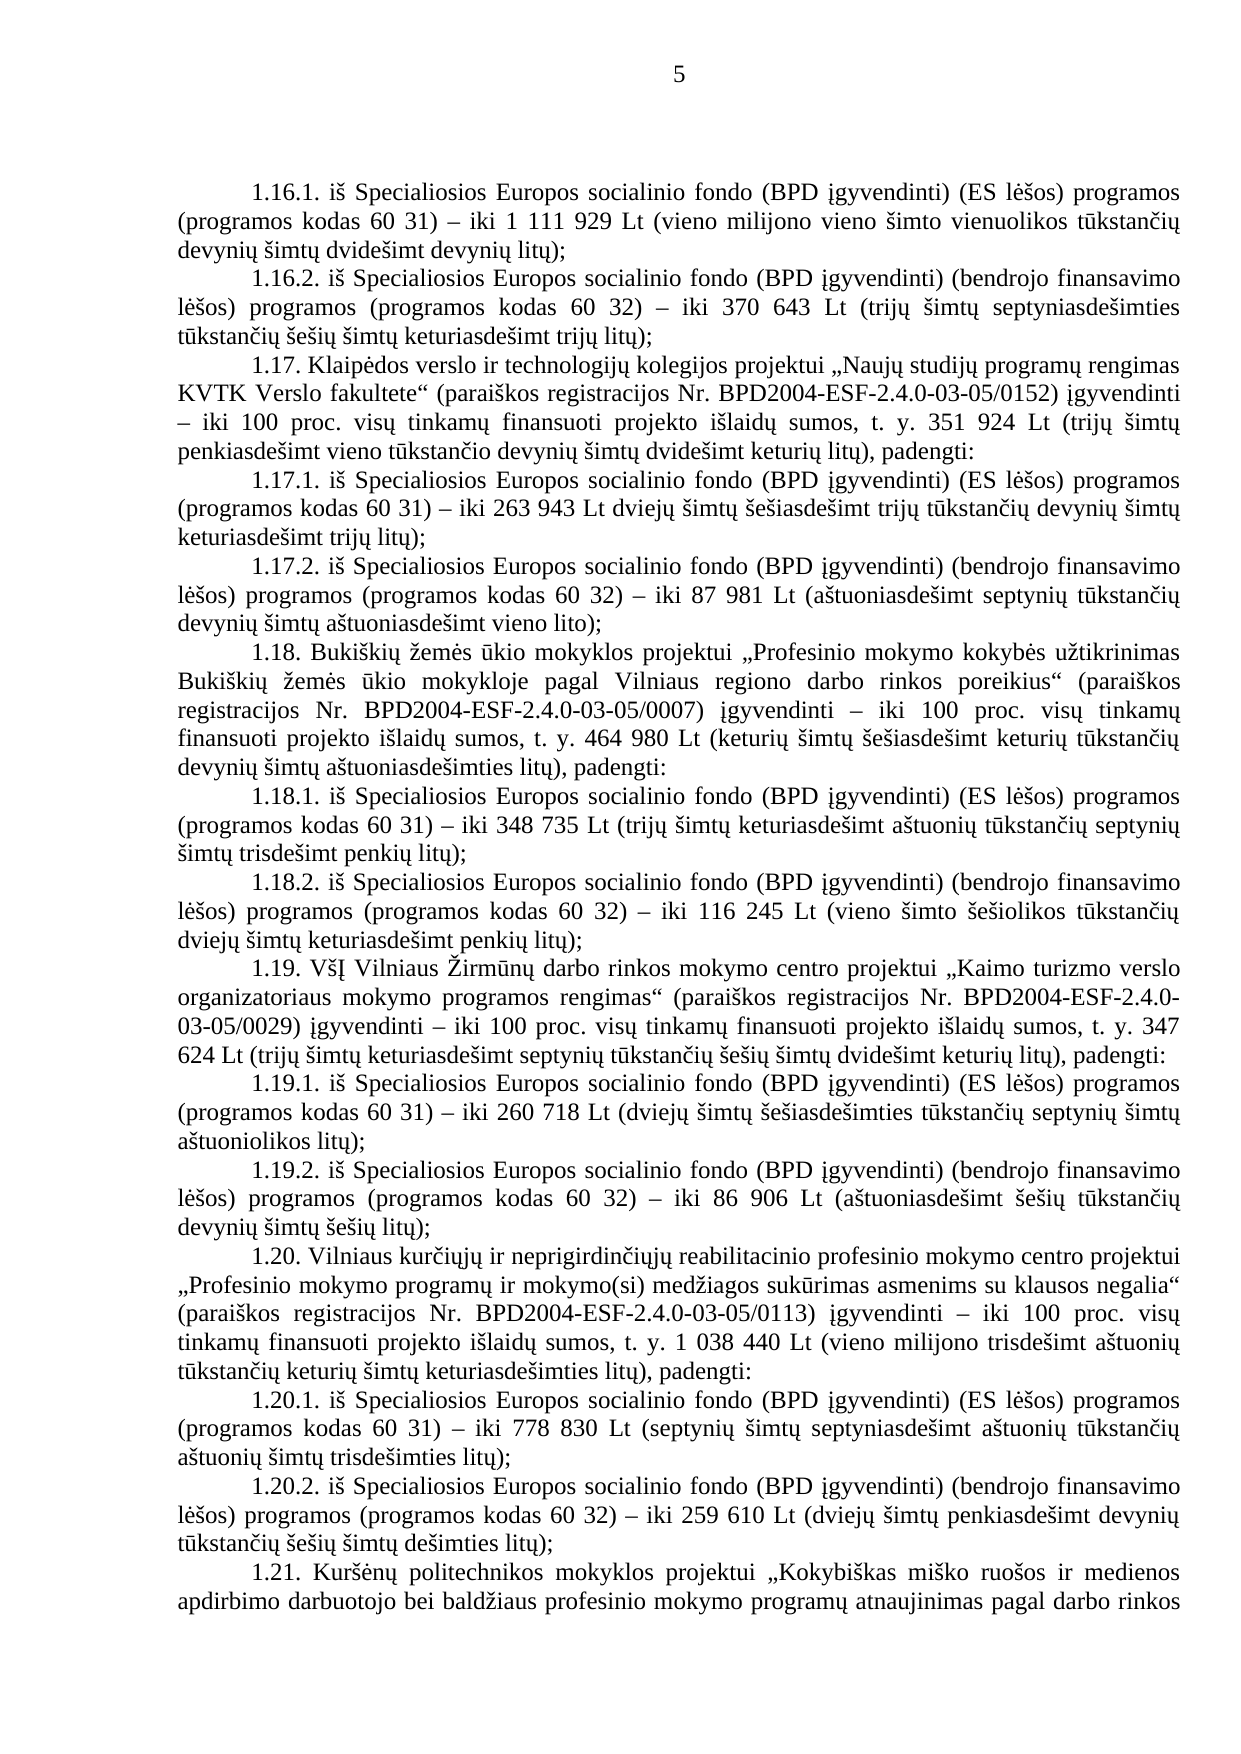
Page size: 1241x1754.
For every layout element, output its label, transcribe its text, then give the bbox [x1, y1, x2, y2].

text 1.18.2. iš Specialiosios Europos socialinio fondo (BPD įgyvendinti) (bendrojo finansavimo lėšos) programos (programos kodas 60 32) – iki 116 245 Lt (vieno šimto šešiolikos tūkstančių dviejų šimtų keturiasdešimt penkių litų); [177, 867, 1181, 953]
text 1.17. Klaipėdos verslo ir technologijų kolegijos projektui „Naujų studijų programų rengimas KVTK Verslo fakultete“ (paraiškos registracijos Nr. BPD2004-ESF-2.4.0-03-05/0152) įgyvendinti – iki 100 proc. visų tinkamų finansuoti projekto išlaidų sumos, t. y. 351 924 Lt (trijų šimtų penkiasdešimt vieno tūkstančio devynių šimtų dvidešimt keturių litų), padengti: [177, 350, 1181, 465]
text 1.17.1. iš Specialiosios Europos socialinio fondo (BPD įgyvendinti) (ES lėšos) programos (programos kodas 60 31) – iki 263 943 Lt dviejų šimtų šešiasdešimt trijų tūkstančių devynių šimtų keturiasdešimt trijų litų); [177, 465, 1181, 551]
text 1.18.1. iš Specialiosios Europos socialinio fondo (BPD įgyvendinti) (ES lėšos) programos (programos kodas 60 31) – iki 348 735 Lt (trijų šimtų keturiasdešimt aštuonių tūkstančių septynių šimtų trisdešimt penkių litų); [177, 781, 1181, 867]
text 1.16.1. iš Specialiosios Europos socialinio fondo (BPD įgyvendinti) (ES lėšos) programos (programos kodas 60 31) – iki 1 111 929 Lt (vieno milijono vieno šimto vienuolikos tūkstančių devynių šimtų dvidešimt devynių litų); [177, 177, 1181, 263]
text 1.21. Kuršėnų politechnikos mokyklos projektui „Kokybiškas miško ruošos ir medienos apdirbimo darbuotojo bei baldžiaus profesinio mokymo programų atnaujinimas pagal darbo rinkos [177, 1557, 1181, 1615]
text 1.20. Vilniaus kurčiųjų ir neprigirdinčiųjų reabilitacinio profesinio mokymo centro projektui „Profesinio mokymo programų ir mokymo(si) medžiagos sukūrimas asmenims su klausos negalia“ (paraiškos registracijos Nr. BPD2004-ESF-2.4.0-03-05/0113) įgyvendinti – iki 100 proc. visų tinkamų finansuoti projekto išlaidų sumos, t. y. 1 038 440 Lt (vieno milijono trisdešimt aštuonių tūkstančių keturių šimtų keturiasdešimties litų), padengti: [177, 1241, 1181, 1385]
text 1.20.1. iš Specialiosios Europos socialinio fondo (BPD įgyvendinti) (ES lėšos) programos (programos kodas 60 31) – iki 778 830 Lt (septynių šimtų septyniasdešimt aštuonių tūkstančių aštuonių šimtų trisdešimties litų); [177, 1385, 1181, 1471]
text 1.18. Bukiškių žemės ūkio mokyklos projektui „Profesinio mokymo kokybės užtikrinimas Bukiškių žemės ūkio mokykloje pagal Vilniaus regiono darbo rinkos poreikius“ (paraiškos registracijos Nr. BPD2004-ESF-2.4.0-03-05/0007) įgyvendinti – iki 100 proc. visų tinkamų finansuoti projekto išlaidų sumos, t. y. 464 980 Lt (keturių šimtų šešiasdešimt keturių tūkstančių devynių šimtų aštuoniasdešimties litų), padengti: [177, 637, 1181, 781]
text 1.20.2. iš Specialiosios Europos socialinio fondo (BPD įgyvendinti) (bendrojo finansavimo lėšos) programos (programos kodas 60 32) – iki 259 610 Lt (dviejų šimtų penkiasdešimt devynių tūkstančių šešių šimtų dešimties litų); [177, 1471, 1181, 1557]
text 1.17.2. iš Specialiosios Europos socialinio fondo (BPD įgyvendinti) (bendrojo finansavimo lėšos) programos (programos kodas 60 32) – iki 87 981 Lt (aštuoniasdešimt septynių tūkstančių devynių šimtų aštuoniasdešimt vieno lito); [177, 551, 1181, 637]
text 1.19. VšĮ Vilniaus Žirmūnų darbo rinkos mokymo centro projektui „Kaimo turizmo verslo organizatoriaus mokymo programos rengimas“ (paraiškos registracijos Nr. BPD2004-ESF-2.4.0-03-05/0029) įgyvendinti – iki 100 proc. visų tinkamų finansuoti projekto išlaidų sumos, t. y. 347 624 Lt (trijų šimtų keturiasdešimt septynių tūkstančių šešių šimtų dvidešimt keturių litų), padengti: [177, 953, 1181, 1068]
text 1.19.2. iš Specialiosios Europos socialinio fondo (BPD įgyvendinti) (bendrojo finansavimo lėšos) programos (programos kodas 60 32) – iki 86 906 Lt (aštuoniasdešimt šešių tūkstančių devynių šimtų šešių litų); [177, 1155, 1181, 1241]
text 1.19.1. iš Specialiosios Europos socialinio fondo (BPD įgyvendinti) (ES lėšos) programos (programos kodas 60 31) – iki 260 718 Lt (dviejų šimtų šešiasdešimties tūkstančių septynių šimtų aštuoniolikos litų); [177, 1068, 1181, 1155]
text 1.16.2. iš Specialiosios Europos socialinio fondo (BPD įgyvendinti) (bendrojo finansavimo lėšos) programos (programos kodas 60 32) – iki 370 643 Lt (trijų šimtų septyniasdešimties tūkstančių šešių šimtų keturiasdešimt trijų litų); [177, 263, 1181, 350]
